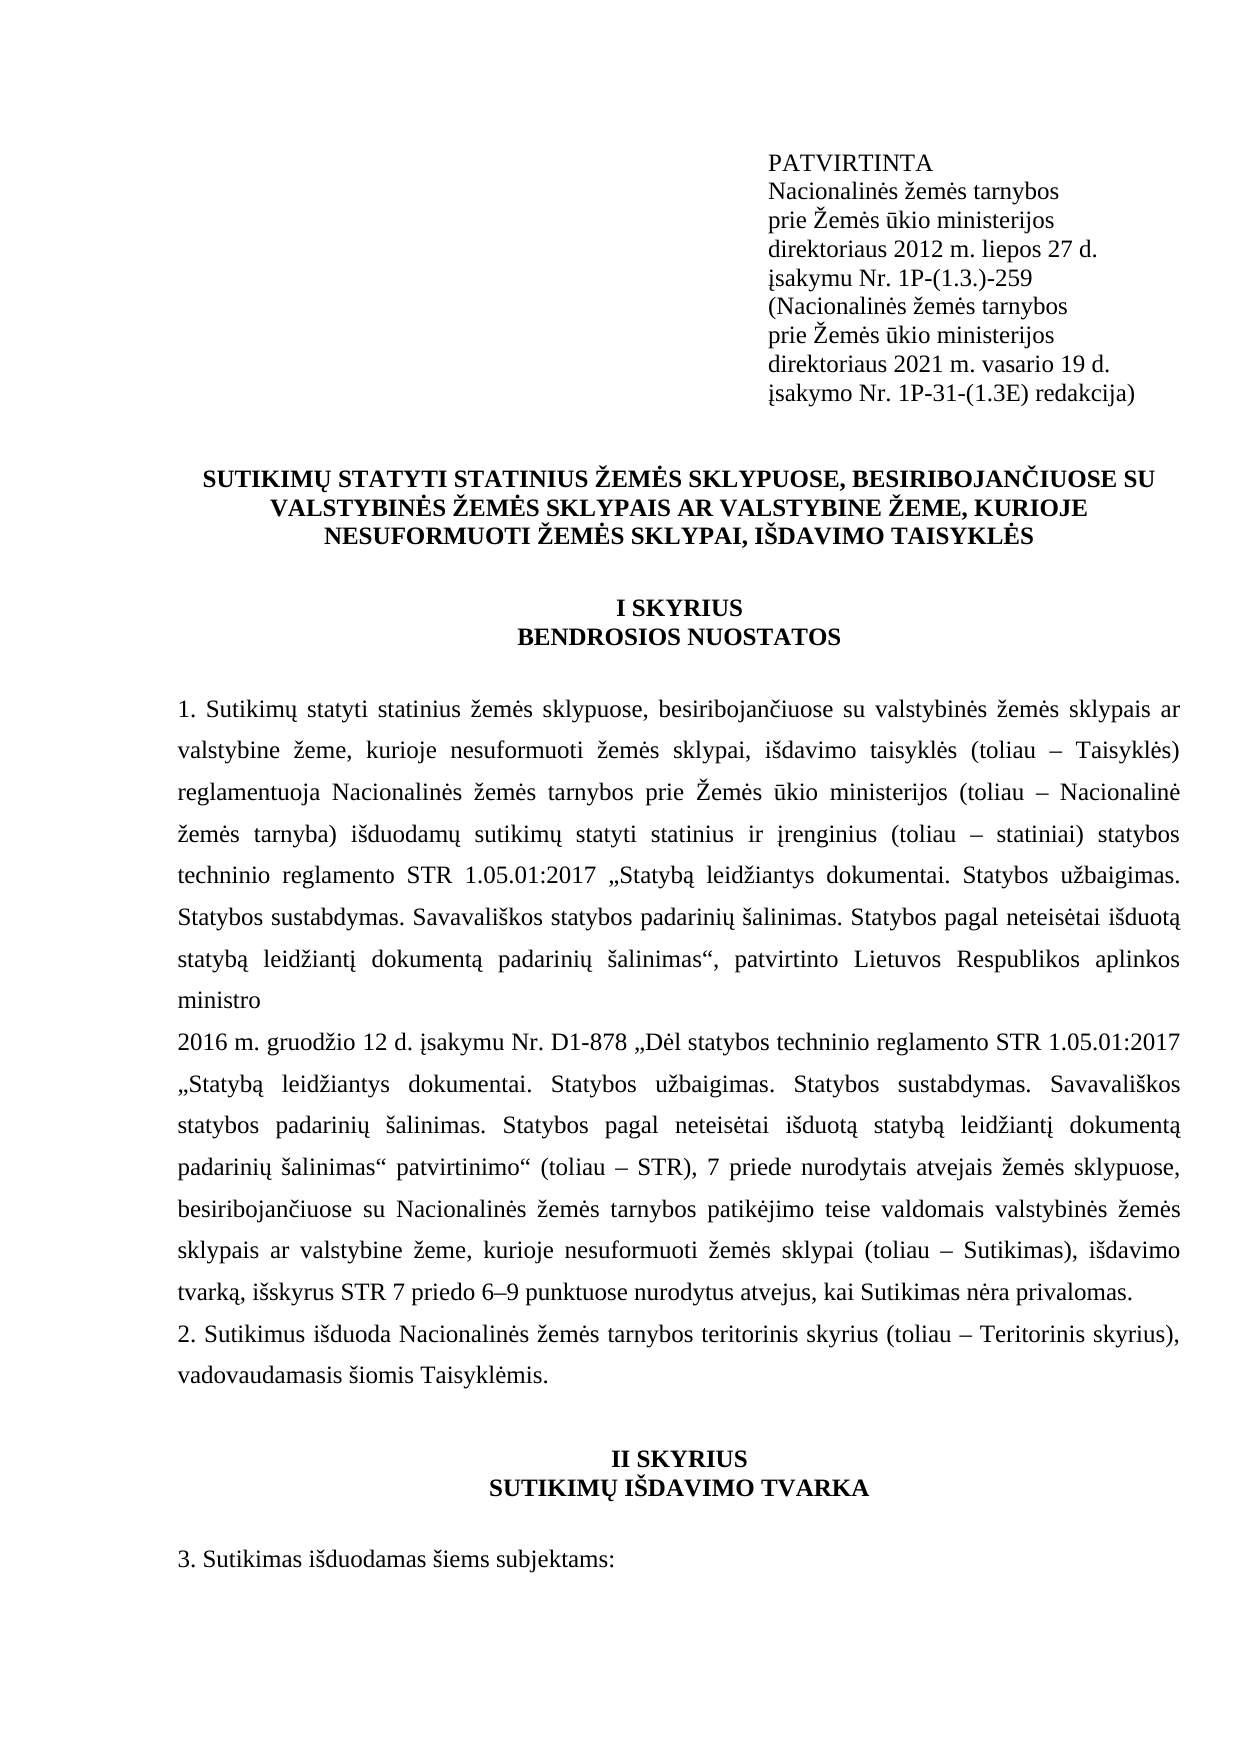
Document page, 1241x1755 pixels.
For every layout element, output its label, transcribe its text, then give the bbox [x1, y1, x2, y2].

text direktoriaus 2012 m. liepos 27 d. [768, 234, 1181, 263]
text BENDROSIOS NUOSTATOS [177, 622, 1181, 651]
text Nacionalinės žemės tarnybos [768, 176, 1181, 205]
text 1. Sutikimų statyti statinius žemės sklypuose, besiribojančiuose su valstybinės žemės sklypais ar valstybine žeme, kurioje nesuformuoti žemės sklypai, išdavimo taisyklės (toliau – Taisyklės) reglamentuoja Nacionalinės žemės tarnybos prie Žemės ūkio ministerijos (toliau – Nacionalinė žemės tarnyba) išduodamų sutikimų statyti statinius ir įrenginius (toliau – statiniai) statybos techninio reglamento STR 1.05.01:2017 „Statybą leidžiantys dokumentai. Statybos užbaigimas. Statybos sustabdymas. Savavališkos statybos padarinių šalinimas. Statybos pagal neteisėtai išduotą statybą leidžiantį dokumentą padarinių šalinimas“, patvirtinto Lietuvos Respublikos aplinkos ministro 2016 m. gruodžio 12 d. įsakymu Nr. D1-878 „Dėl statybos techninio reglamento STR 1.05.01:2017 „Statybą leidžiantys dokumentai. Statybos užbaigimas. Statybos sustabdymas. Savavališkos statybos padarinių šalinimas. Statybos pagal neteisėtai išduotą statybą leidžiantį dokumentą padarinių šalinimas“ patvirtinimo“ (toliau – STR), 7 priede nurodytais atvejais žemės sklypuose, besiribojančiuose su Nacionalinės žemės tarnybos patikėjimo teise valdomais valstybinės žemės sklypais ar valstybine žeme, kurioje nesuformuoti žemės sklypai (toliau – Sutikimas), išdavimo tvarką, išskyrus STR 7 priedo 6–9 punktuose nurodytus atvejus, kai Sutikimas nėra privalomas. [177, 694, 1181, 1306]
text SUTIKIMŲ STATYTI STATINIUS ŽEMĖS SKLYPUOSE, BESIRIBOJANČIUOSE SU VALSTYBINĖS ŽEMĖS SKLYPAIS AR VALSTYBINE ŽEME, KURIOJE NESUFORMUOTI ŽEMĖS SKLYPAI, IŠDAVIMO TAISYKLĖS [177, 464, 1181, 550]
text I SKYRIUS [177, 593, 1181, 622]
text direktoriaus 2021 m. vasario 19 d. įsakymo Nr. 1P-31-(1.3E) redakcija) [768, 349, 1181, 406]
text II SKYRIUS [177, 1444, 1181, 1473]
text prie Žemės ūkio ministerijos [768, 320, 1181, 349]
text (Nacionalinės žemės tarnybos [768, 291, 1181, 320]
text 3. Sutikimas išduodamas šiems subjektams: [177, 1544, 1181, 1573]
text prie Žemės ūkio ministerijos [768, 205, 1181, 234]
text PATVIRTINTA [768, 148, 1181, 176]
text įsakymu Nr. 1P-(1.3.)-259 [768, 263, 1181, 291]
text 2. Sutikimus išduoda Nacionalinės žemės tarnybos teritorinis skyrius (toliau – Teritorinis skyrius), vadovaudamasis šiomis Taisyklėmis. [177, 1319, 1181, 1389]
text SUTIKIMŲ IŠDAVIMO TVARKA [177, 1473, 1181, 1501]
